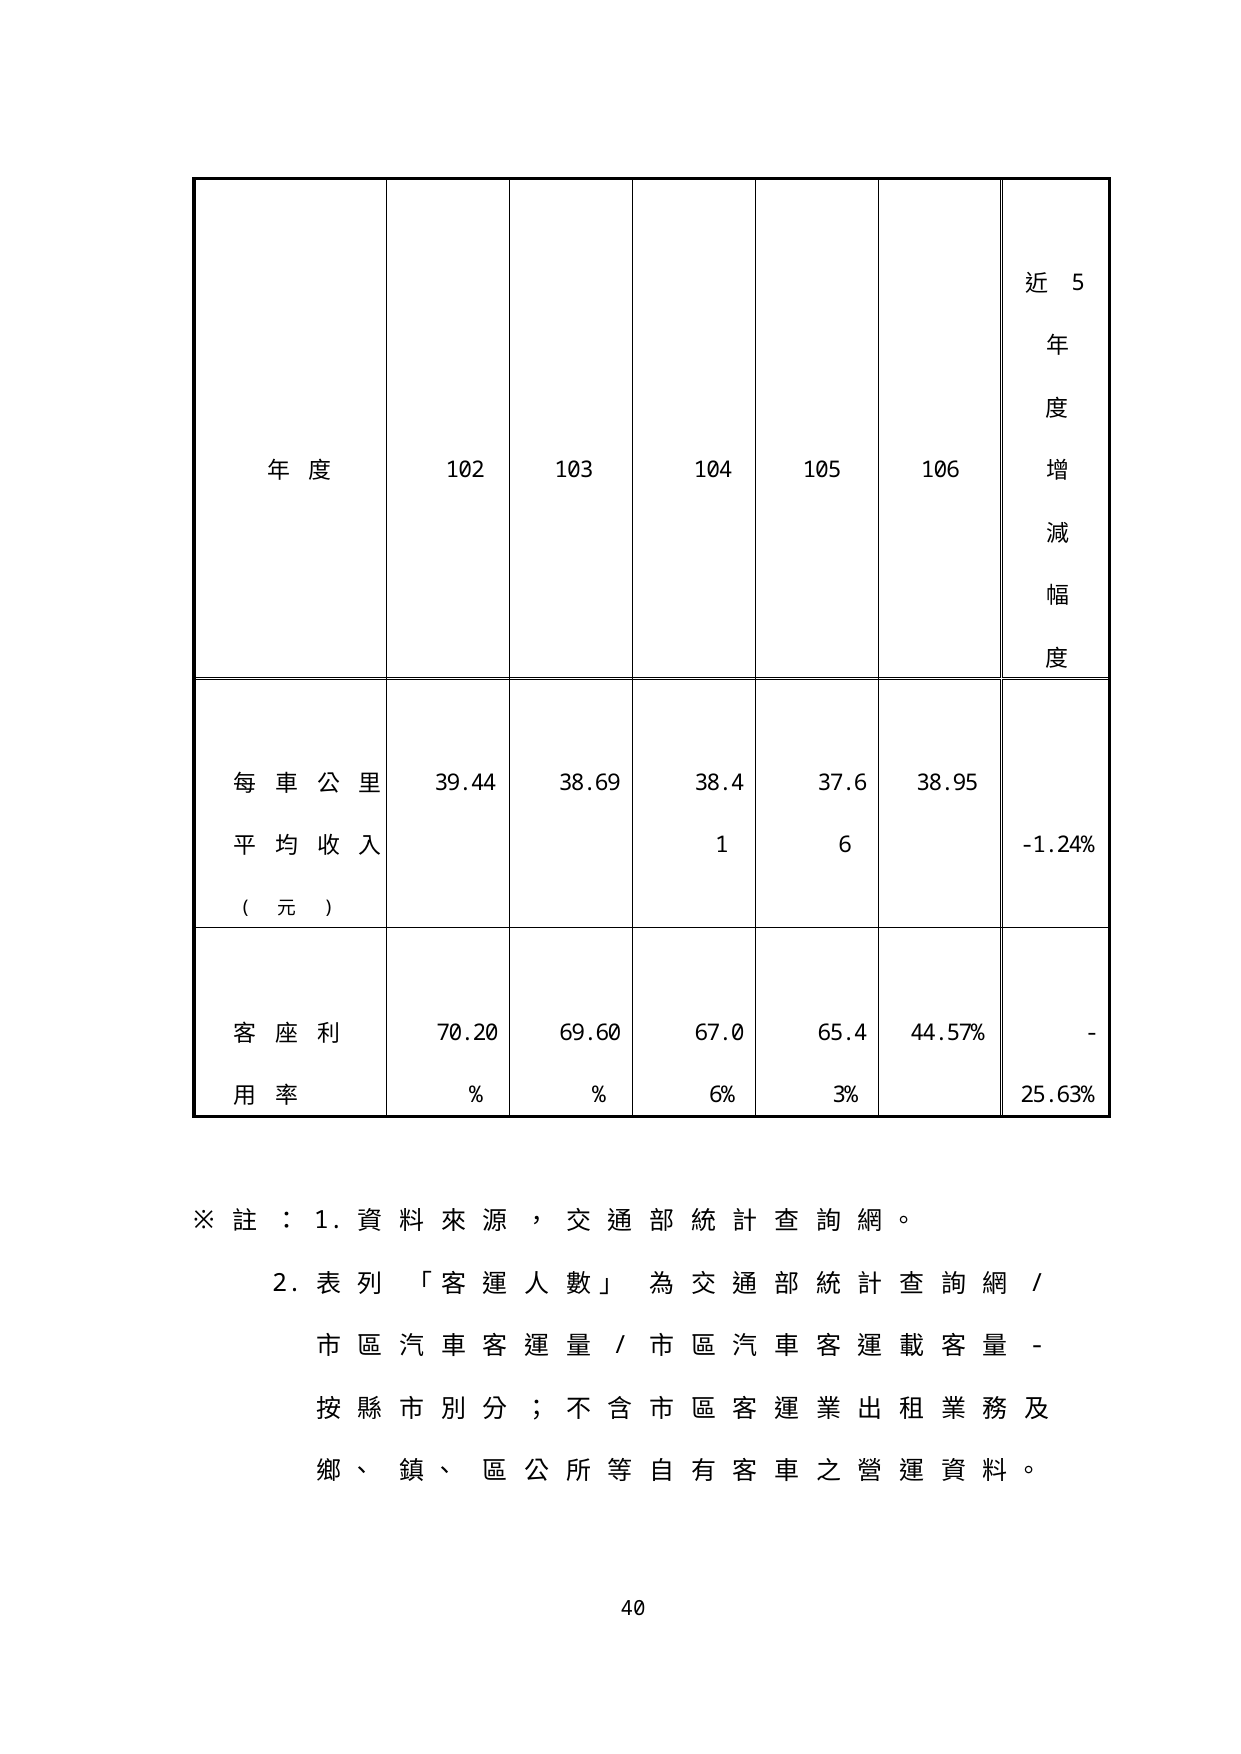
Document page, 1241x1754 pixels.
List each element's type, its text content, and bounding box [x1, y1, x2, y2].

table_header 105 [756, 180, 878, 677]
text ※註：1.資料來源，交通部統計查詢網。 [183, 1177, 1058, 1240]
table_header 102 [387, 180, 509, 677]
table_cell 38.69 [510, 680, 632, 927]
table_cell -25.63% [1003, 928, 1108, 1115]
table_cell 65.43% [756, 928, 878, 1115]
table_header 106 [879, 180, 1000, 677]
table_cell 客座利用率 [196, 928, 386, 1115]
table_cell 39.44 [387, 680, 509, 927]
text 2.表列「客運人數」為交通部統計查詢網/市區汽車客運量/市區汽車客運載客量-按縣市別分；不含市區客運業出租業務及鄉、鎮、區公所等自有客車之營運資料。 [255, 1240, 1092, 1490]
table_cell 67.06% [633, 928, 755, 1115]
table_cell 38.95 [879, 680, 1000, 927]
table_header 103 [510, 180, 632, 677]
table_cell -1.24% [1003, 680, 1108, 927]
table_cell 44.57% [879, 928, 1000, 1115]
table_cell 70.20% [387, 928, 509, 1115]
table_header 年度 [196, 180, 386, 677]
table_header 104 [633, 180, 755, 677]
table_cell 37.66 [756, 680, 878, 927]
table_cell 38.41 [633, 680, 755, 927]
table_cell 69.60% [510, 928, 632, 1115]
table_cell 每車公里平均收入(元) [196, 680, 386, 927]
table_header 近5年度 增減幅度 [1003, 180, 1108, 677]
